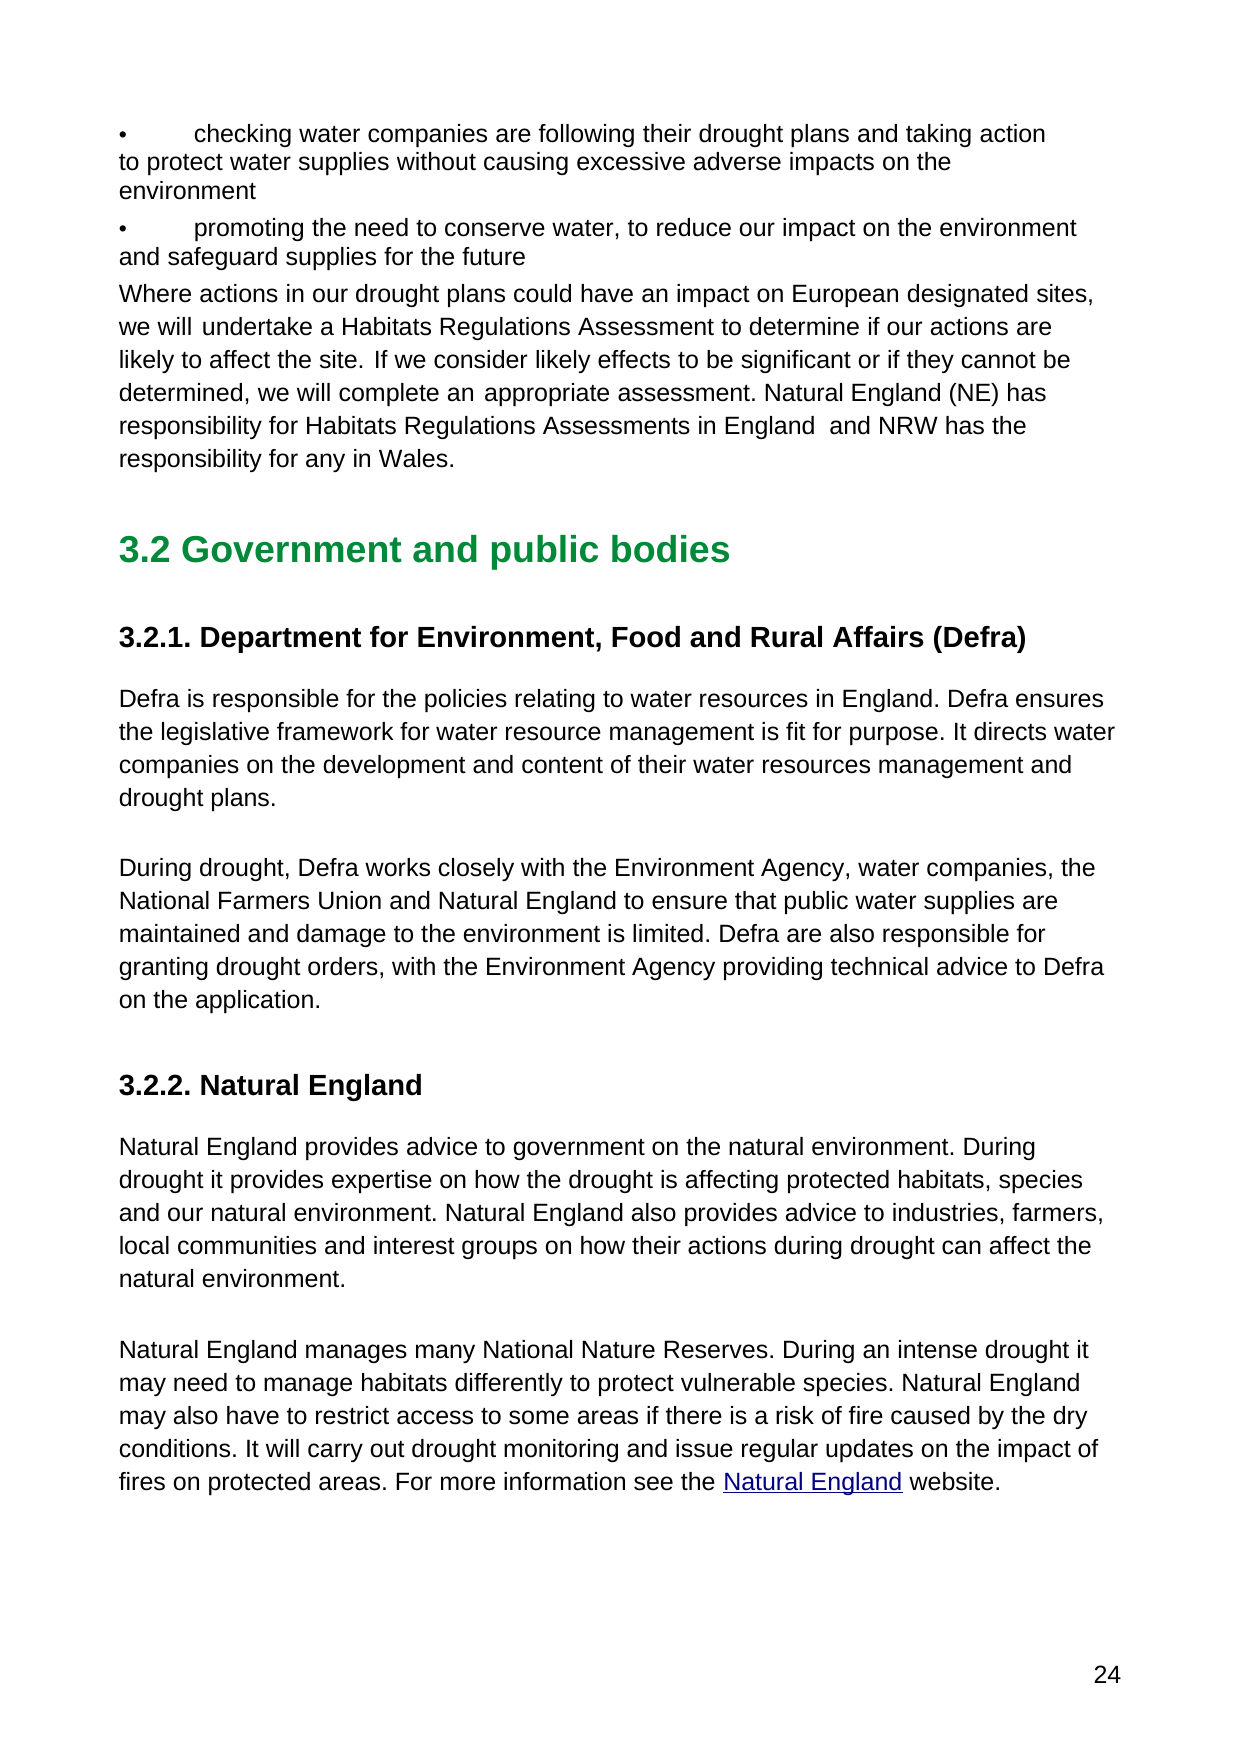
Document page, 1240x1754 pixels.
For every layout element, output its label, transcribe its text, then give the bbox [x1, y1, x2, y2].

text During drought, Defra works closely with the Environment Agency, water companies, the National Farmers Union and Natural England to ensure that public water supplies are maintained and damage to the environment is limited. Defra are also responsible for granting drought orders, with the Environment Agency providing technical advice to Defra on the application. [118, 853, 1121, 1014]
text Natural England provides advice to government on the natural environment. During drought it provides expertise on how the drought is affecting protected habitats, species and our natural environment. Natural England also provides advice to industries, farmers, local communities and interest groups on how their actions during drought can affect the natural environment. [118, 1132, 1121, 1293]
list checking water companies are following their drought plans and taking action to protect water supplies without causing excessive adverse impacts on the environment [118, 118, 1073, 205]
text Natural England manages many National Nature Reserves. During an intense drought it may need to manage habitats differently to protect vulnerable species. Natural England may also have to restrict access to some areas if there is a risk of fire caused by the dry conditions. It will carry out drought monitoring and issue regular updates on the impact of fires on protected areas. For more information see the Natural England website. [118, 1334, 1121, 1495]
text Where actions in our drought plans could have an impact on European designated sites, we will undertake a Habitats Regulations Assessment to determine if our actions are likely to affect the site. If we consider likely effects to be significant or if they cannot be determined, we will complete an appropriate assessment. Natural England (NE) has responsibility for Habitats Regulations Assessments in England and NRW has the responsibility for any in Wales. [118, 279, 1098, 473]
subtitle 3.2.2. Natural England [118, 1068, 1121, 1102]
text Defra is responsible for the policies relating to water resources in England. Defra ensures the legislative framework for water resource management is fit for purpose. It directs water companies on the development and content of their water resources management and drought plans. [118, 684, 1121, 812]
subtitle 3.2.1. Department for Environment, Food and Rural Affairs (Defra) [118, 620, 1121, 654]
subtitle 3.2 Government and public bodies [118, 527, 1121, 570]
list promoting the need to conserve water, to reduce our impact on the environment and safeguard supplies for the future [118, 213, 1091, 271]
